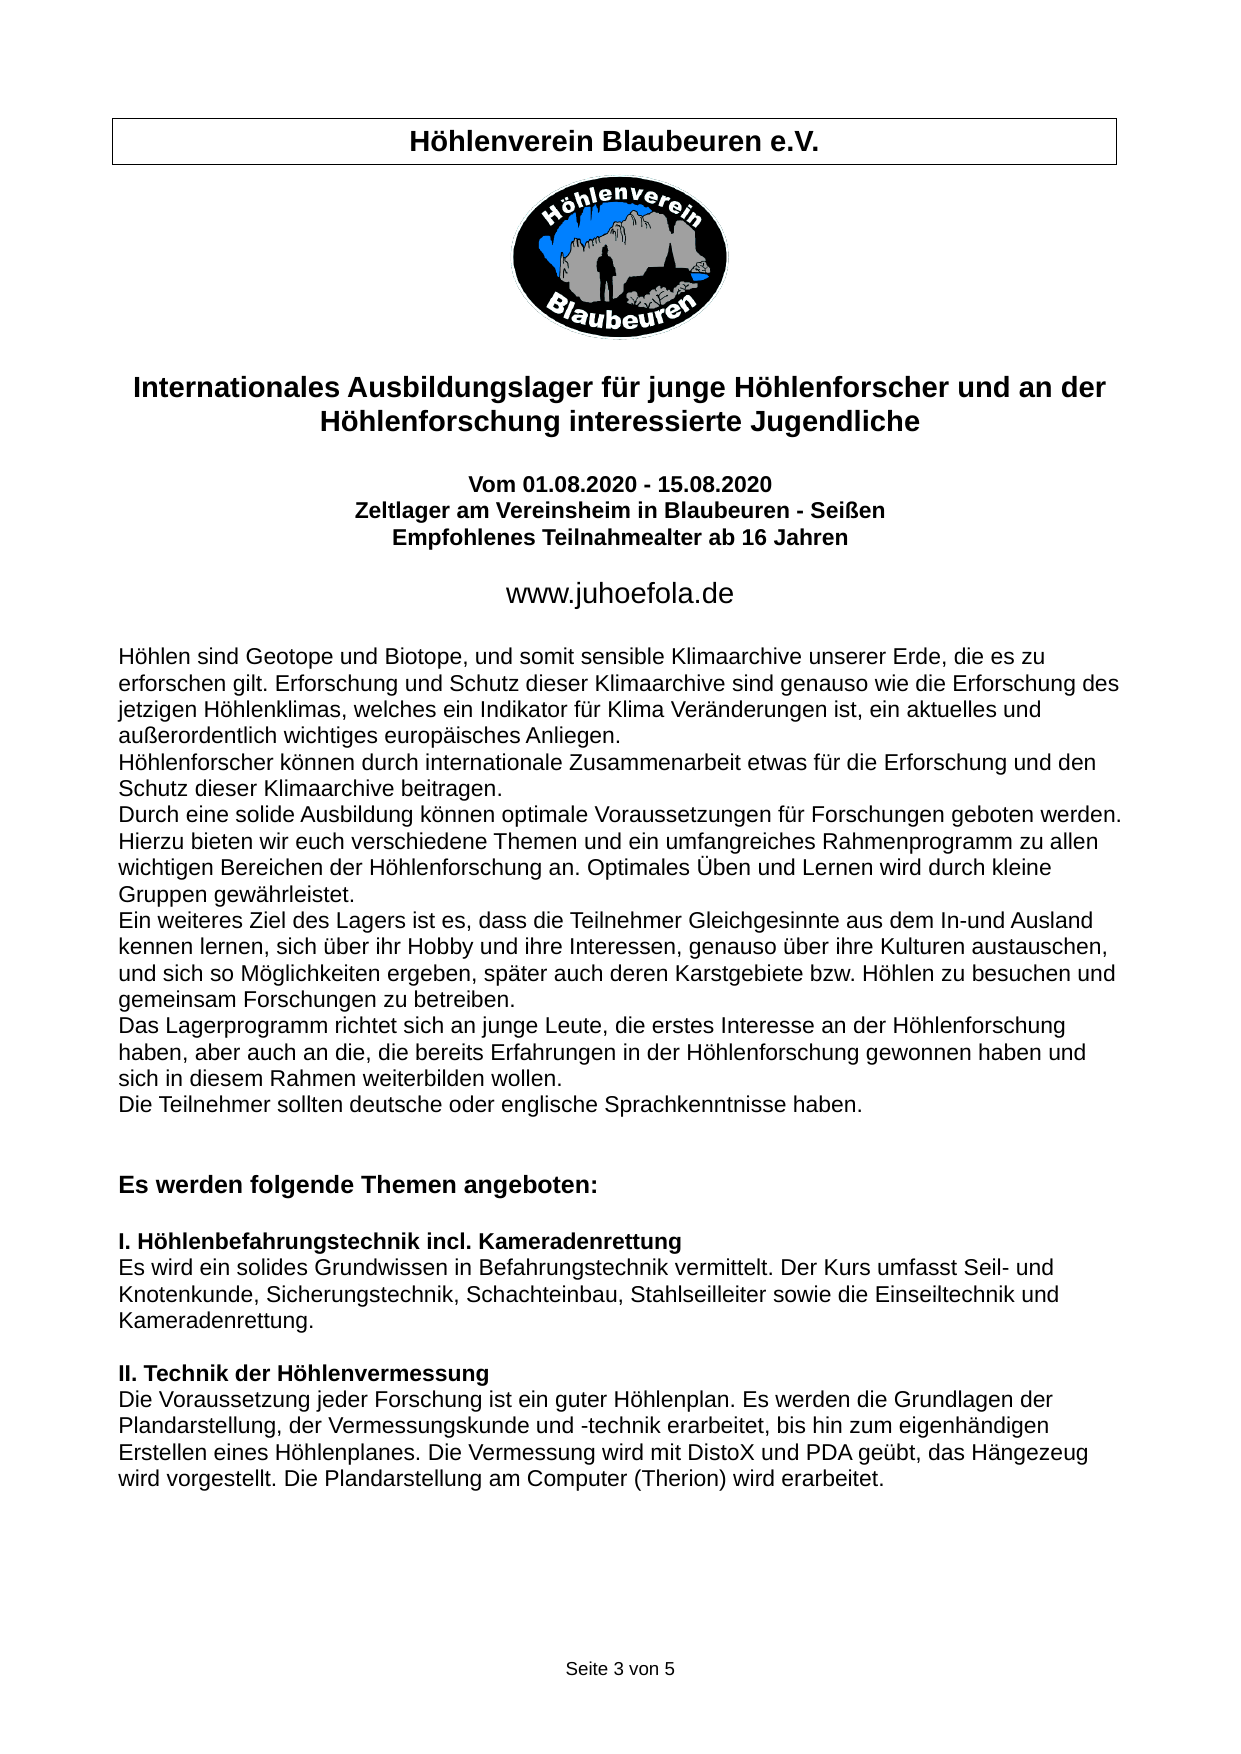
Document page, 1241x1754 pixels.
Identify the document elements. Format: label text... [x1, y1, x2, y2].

text Hierzu bieten wir euch verschiedene Themen und ein umfangreiches Rahmenprogramm zu allen wichtigen Bereichen der Höhlenforschung an. Optimales Üben und Lernen wird durch kleine Gruppen gewährleistet. [118, 828, 1122, 907]
text Vom 01.08.2020 - 15.08.2020 [118, 471, 1122, 497]
text Es wird ein solides Grundwissen in Befahrungstechnik vermittelt. Der Kurs umfasst Seil- und Knotenkunde, Sicherungstechnik, Schachteinbau, Stahlseilleiter sowie die Einseiltechnik und Kameradenrettung. [118, 1254, 1122, 1333]
text Die Voraussetzung jeder Forschung ist ein guter Höhlenplan. Es werden die Grundlagen der Plandarstellung, der Vermessungskunde und -technik erarbeitet, bis hin zum eigenhändigen Erstellen eines Höhlenplanes. Die Vermessung wird mit DistoX und PDA geübt, das Hängezeug wird vorgestellt. Die Plandarstellung am Computer (Therion) wird erarbeitet. [118, 1386, 1122, 1491]
text Höhlenforscher können durch internationale Zusammenarbeit etwas für die Erforschung und den Schutz dieser Klimaarchive beitragen. [118, 749, 1122, 801]
text Empfohlenes Teilnahmealter ab 16 Jahren [118, 523, 1122, 550]
text II. Technik der Höhlenvermessung [118, 1360, 1122, 1386]
text Zeltlager am Vereinsheim in Blaubeuren - Seißen [118, 497, 1122, 523]
text Ein weiteres Ziel des Lagers ist es, dass die Teilnehmer Gleichgesinnte aus dem In-und Ausland kennen lernen, sich über ihr Hobby und ihre Interessen, genauso über ihre Kulturen austauschen, und sich so Möglichkeiten ergeben, später auch deren Karstgebiete bzw. Höhlen zu besuchen und gemeinsam Forschungen zu betreiben. [118, 907, 1122, 1012]
text Durch eine solide Ausbildung können optimale Voraussetzungen für Forschungen geboten werden. [118, 801, 1122, 828]
text Die Teilnehmer sollten deutsche oder englische Sprachkenntnisse haben. [118, 1091, 1122, 1118]
text Höhlen sind Geotope und Biotope, und somit sensible Klimaarchive unserer Erde, die es zu erforschen gilt. Erforschung und Schutz dieser Klimaarchive sind genauso wie die Erforschung des jetzigen Höhlenklimas, welches ein Indikator für Klima Veränderungen ist, ein aktuelles und außerordentlich wichtiges europäisches Anliegen. [118, 643, 1122, 749]
table_header Höhlenverein Blaubeuren e.V. [113, 119, 1116, 164]
text Das Lagerprogramm richtet sich an junge Leute, die erstes Interesse an der Höhlenforschung haben, aber auch an die, die bereits Erfahrungen in der Höhlenforschung gewonnen haben und sich in diesem Rahmen weiterbilden wollen. [118, 1012, 1122, 1091]
text I. Höhlenbefahrungstechnik incl. Kameradenrettung [118, 1228, 1122, 1254]
picture [509, 173, 730, 341]
text Es werden folgende Themen angeboten: [118, 1170, 1122, 1199]
text Internationales Ausbildungslager für junge Höhlenforscher und an der Höhlenforschung interessierte Jugendliche [118, 370, 1122, 437]
text www.juhoefola.de [118, 576, 1122, 610]
